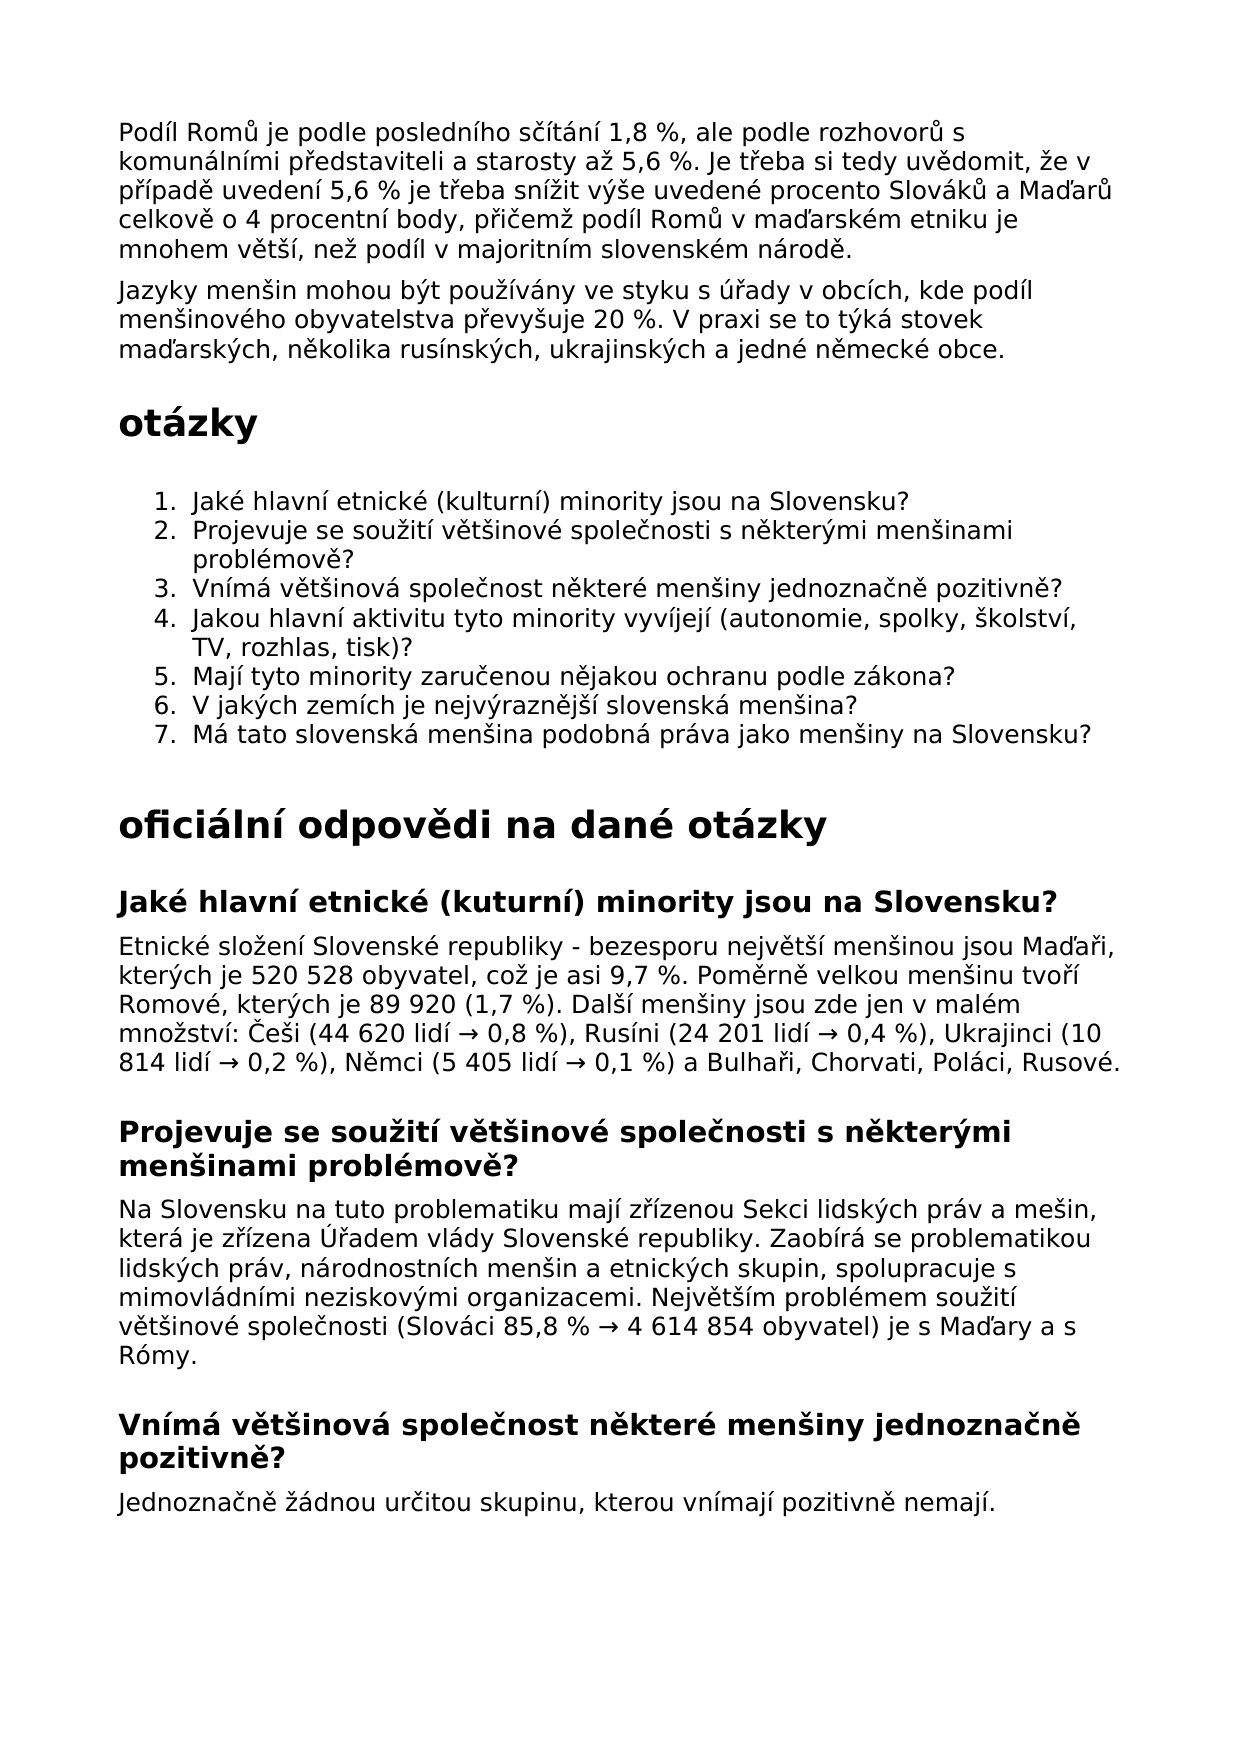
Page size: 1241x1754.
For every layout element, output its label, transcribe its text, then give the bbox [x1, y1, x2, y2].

list Projevuje se soužití většinové společnosti s některými menšinami problémově? [177, 516, 1122, 574]
list Jaké hlavní etnické (kulturní) minority jsou na Slovensku? [177, 487, 1122, 516]
text Na Slovensku na tuto problematiku mají zřízenou Sekci lidských práv a mešin, která je zřízena Úřadem vlády Slovenské republiky. Zaobírá se problematikou lidských práv, národnostních menšin a etnických skupin, spolupracuje s mimovládními neziskovými organizacemi. Největším problémem soužití většinové společnosti (Slováci 85,8 % → 4 614 854 obyvatel) je s Maďary a s Rómy. [118, 1195, 1122, 1370]
subtitle Jaké hlavní etnické (kuturní) minority jsou na Slovensku? [118, 885, 1122, 919]
text Jednoznačně žádnou určitou skupinu, kterou vnímají pozitivně nemají. [118, 1488, 1122, 1517]
subtitle otázky [118, 401, 1122, 445]
list Jakou hlavní aktivitu tyto minority vyvíjejí (autonomie, spolky, školství, TV, rozhlas, tisk)? [177, 604, 1122, 662]
text Etnické složení Slovenské republiky - bezesporu největší menšinou jsou Maďaři, kterých je 520 528 obyvatel, což je asi 9,7 %. Poměrně velkou menšinu tvoří Romové, kterých je 89 920 (1,7 %). Další menšiny jsou zde jen v malém množství: Češi (44 620 lidí → 0,8 %), Rusíni (24 201 lidí → 0,4 %), Ukrajinci (10 814 lidí → 0,2 %), Němci (5 405 lidí → 0,1 %) a Bulhaři, Chorvati, Poláci, Rusové. [118, 932, 1122, 1077]
subtitle Projevuje se soužití většinové společnosti s některými menšinami problémově? [118, 1115, 1122, 1183]
list V jakých zemích je nejvýraznější slovenská menšina? [177, 691, 1122, 720]
subtitle Vnímá většinová společnost některé menšiny jednoznačně pozitivně? [118, 1408, 1122, 1476]
text Podíl Romů je podle posledního sčítání 1,8 %, ale podle rozhovorů s komunálními představiteli a starosty až 5,6 %. Je třeba si tedy uvědomit, že v případě uvedení 5,6 % je třeba snížit výše uvedené procento Slováků a Maďarů celkově o 4 procentní body, přičemž podíl Romů v maďarském etniku je mnohem větší, než podíl v majoritním slovenském národě. [118, 118, 1122, 264]
list Mají tyto minority zaručenou nějakou ochranu podle zákona? [177, 662, 1122, 691]
text Jazyky menšin mohou být používány ve styku s úřady v obcích, kde podíl menšinového obyvatelstva převyšuje 20 %. V praxi se to týká stovek maďarských, několika rusínských, ukrajinských a jedné německé obce. [118, 276, 1122, 364]
list Vnímá většinová společnost některé menšiny jednoznačně pozitivně? [177, 574, 1122, 604]
subtitle oficiální odpovědi na dané otázky [118, 804, 1122, 848]
list Má tato slovenská menšina podobná práva jako menšiny na Slovensku? [177, 720, 1122, 749]
